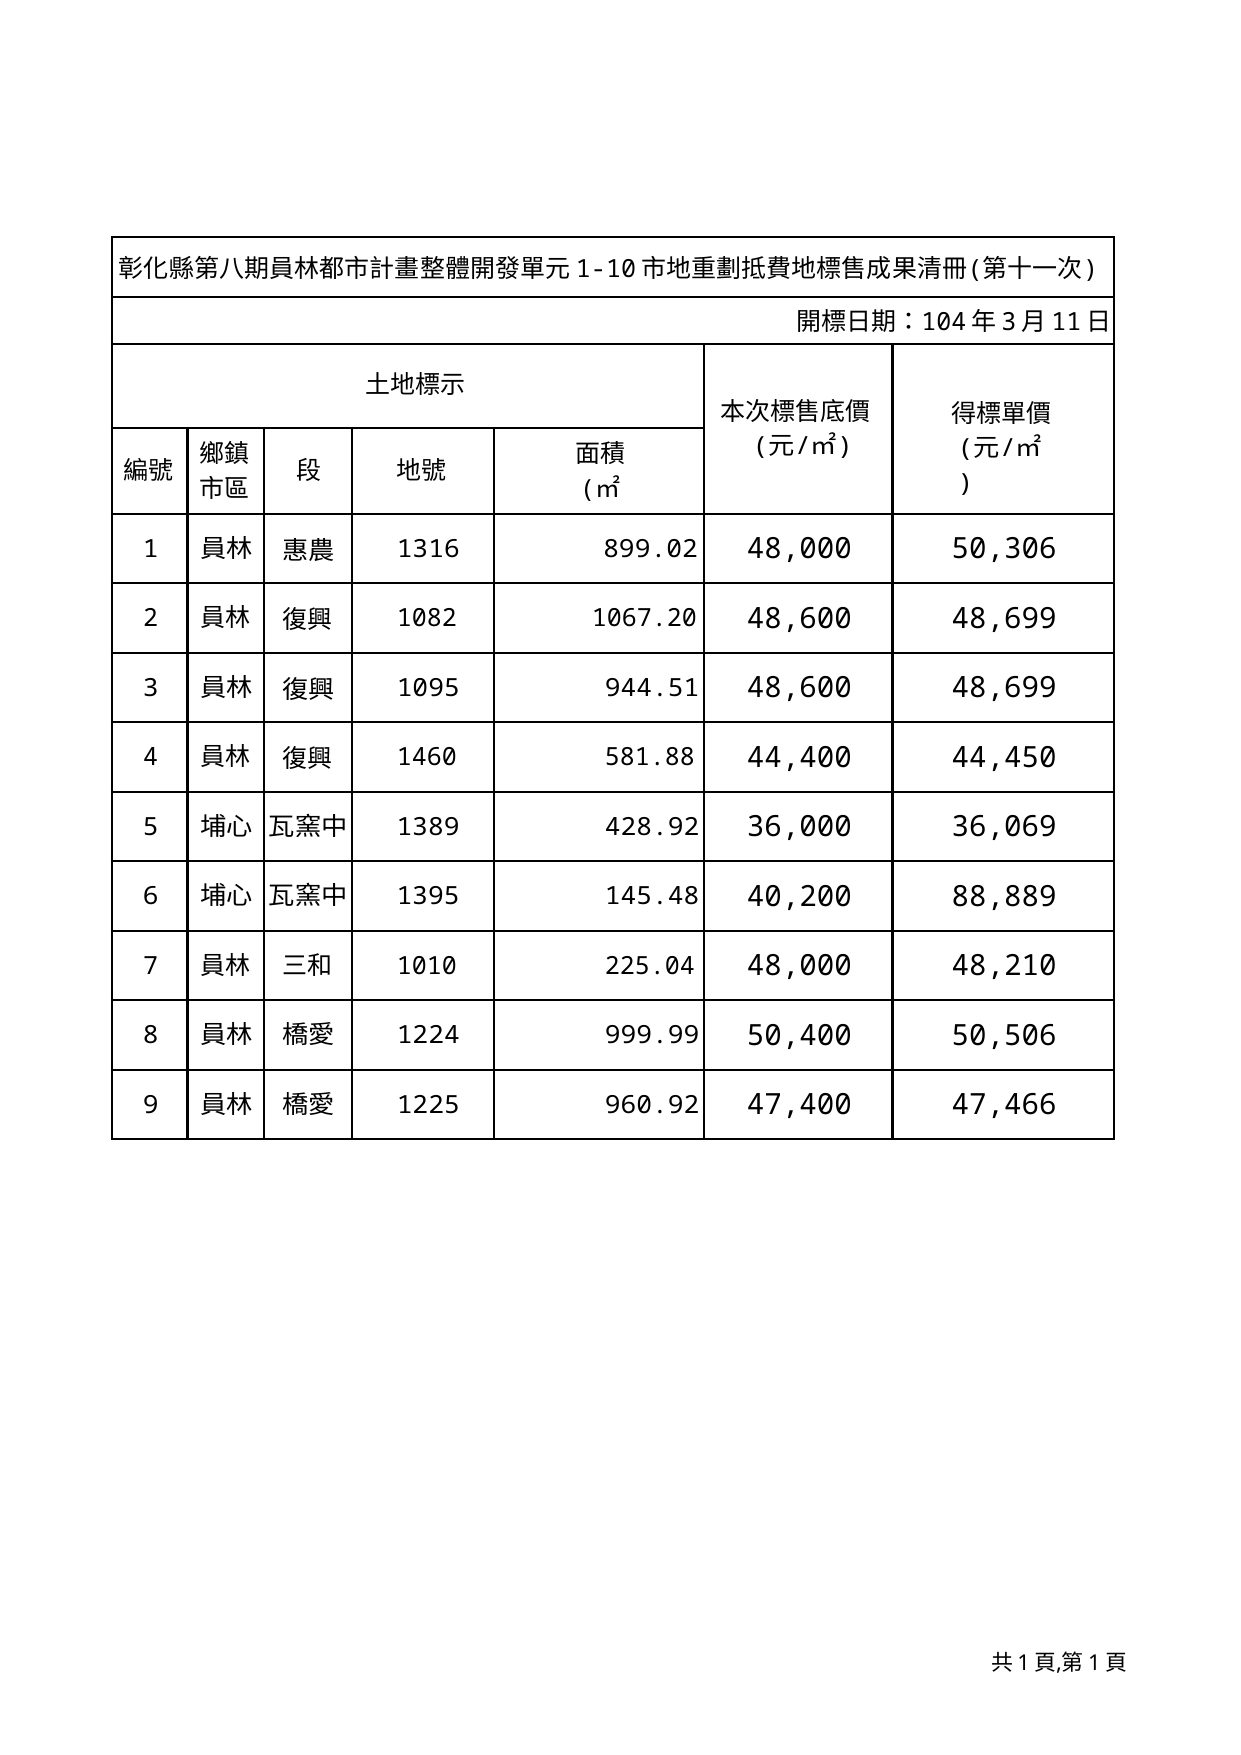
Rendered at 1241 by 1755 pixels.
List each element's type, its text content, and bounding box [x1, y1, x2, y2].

table_cell 7 [113, 932, 186, 999]
table_cell 48,699 [894, 584, 1113, 652]
table_cell 編號 [113, 429, 186, 513]
table_cell 員林 [189, 1071, 263, 1138]
table_cell 47,466 [894, 1071, 1113, 1138]
table_header 彰化縣第八期員林都市計畫整體開發單元1-10市地重劃抵費地標售成果清冊(第十一次) [113, 238, 1113, 296]
table_cell 瓦窯中 [265, 793, 351, 860]
table_cell 899.02 [495, 515, 703, 582]
table_cell 44,400 [705, 723, 891, 791]
table_cell 面積 (㎡) [495, 429, 703, 513]
table_cell 員林 [189, 723, 263, 791]
table_cell 581.88 [495, 723, 703, 791]
table_cell 員林 [189, 932, 263, 999]
table_cell 48,600 [705, 584, 891, 652]
table_cell 2 [113, 584, 186, 652]
table_cell 88,889 [894, 862, 1113, 930]
table_cell 土地標示 [113, 345, 703, 427]
table_cell 6 [113, 862, 186, 930]
table_cell 1067.20 [495, 584, 703, 652]
table_cell 1 [113, 515, 186, 582]
table_cell 地號 [353, 429, 493, 513]
table_cell 47,400 [705, 1071, 891, 1138]
table_cell 員林 [189, 1001, 263, 1069]
table_cell 1010 [353, 932, 493, 999]
table_cell 瓦窯中 [265, 862, 351, 930]
table_cell 得標單價 (元/㎡) [894, 345, 1113, 513]
table_cell 三和 [265, 932, 351, 999]
table_cell 復興 [265, 723, 351, 791]
table_cell 埔心 [189, 862, 263, 930]
table_cell 48,600 [705, 654, 891, 721]
table_cell 鄉鎮 市區 [189, 429, 263, 513]
table_cell 40,200 [705, 862, 891, 930]
table_cell 44,450 [894, 723, 1113, 791]
table_cell 1095 [353, 654, 493, 721]
table_cell 員林 [189, 515, 263, 582]
table_cell 橋愛 [265, 1001, 351, 1069]
table_cell 3 [113, 654, 186, 721]
table_cell 1316 [353, 515, 493, 582]
table_cell 428.92 [495, 793, 703, 860]
text 共1頁,第1頁 [102, 1647, 1127, 1677]
table_cell 1082 [353, 584, 493, 652]
table_cell 960.92 [495, 1071, 703, 1138]
table_cell 225.04 [495, 932, 703, 999]
table_cell 48,210 [894, 932, 1113, 999]
table_cell 48,000 [705, 515, 891, 582]
table_cell 1395 [353, 862, 493, 930]
table_cell 開標日期：104年3月11日 [113, 298, 1113, 343]
table_cell 48,000 [705, 932, 891, 999]
table_cell 50,306 [894, 515, 1113, 582]
table_cell 段 [265, 429, 351, 513]
table_cell 944.51 [495, 654, 703, 721]
table_cell 1225 [353, 1071, 493, 1138]
table_cell 本次標售底價 (元/㎡) [705, 345, 891, 513]
table_cell 50,400 [705, 1001, 891, 1069]
table_cell 999.99 [495, 1001, 703, 1069]
table_cell 4 [113, 723, 186, 791]
table_cell 8 [113, 1001, 186, 1069]
table_cell 9 [113, 1071, 186, 1138]
table_cell 1224 [353, 1001, 493, 1069]
table_cell 36,069 [894, 793, 1113, 860]
table_cell 48,699 [894, 654, 1113, 721]
table_cell 員林 [189, 654, 263, 721]
table_cell 埔心 [189, 793, 263, 860]
table_cell 1460 [353, 723, 493, 791]
table_cell 惠農 [265, 515, 351, 582]
table_cell 50,506 [894, 1001, 1113, 1069]
table_cell 復興 [265, 584, 351, 652]
table_cell 145.48 [495, 862, 703, 930]
table_cell 復興 [265, 654, 351, 721]
table_cell 員林 [189, 584, 263, 652]
table_cell 橋愛 [265, 1071, 351, 1138]
table_cell 36,000 [705, 793, 891, 860]
table_cell 1389 [353, 793, 493, 860]
table_cell 5 [113, 793, 186, 860]
